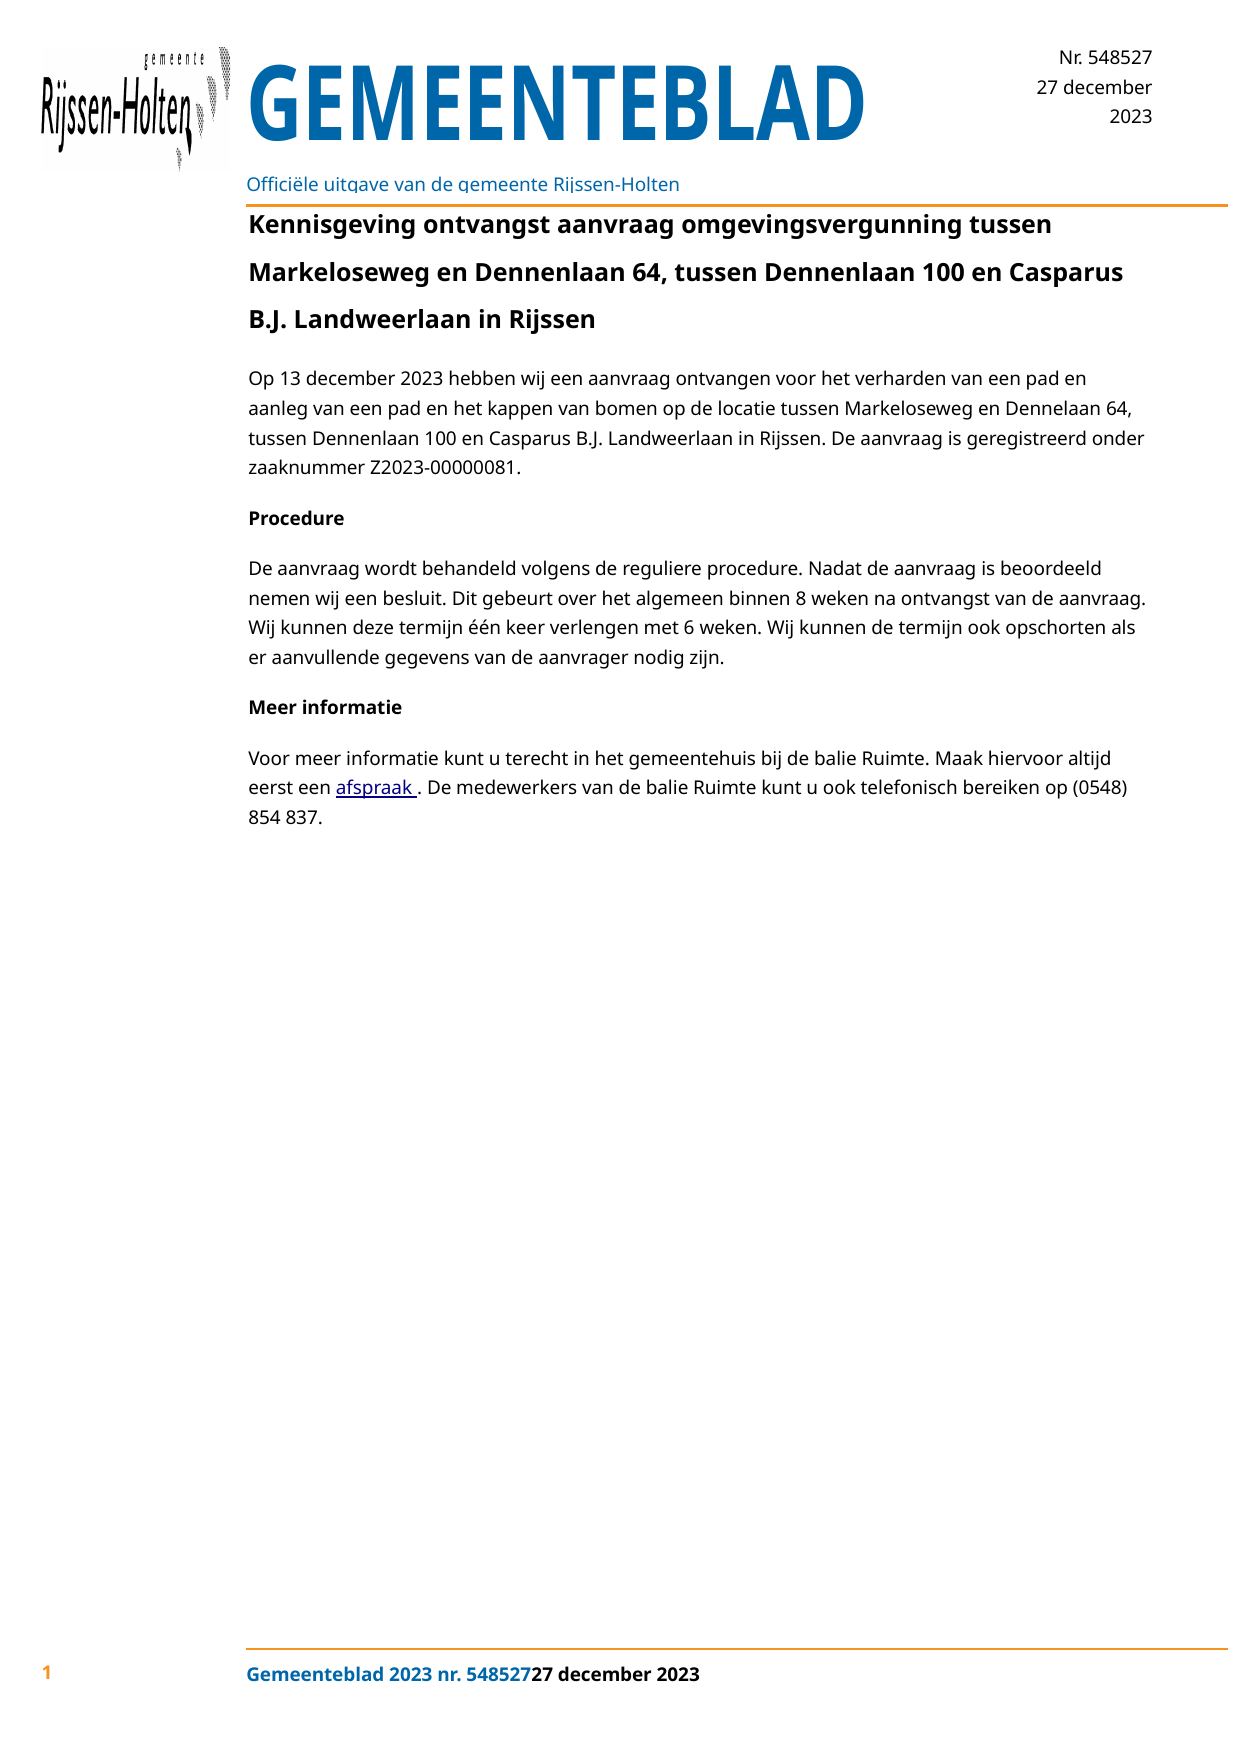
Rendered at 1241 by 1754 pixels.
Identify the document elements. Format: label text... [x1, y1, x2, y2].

text Procedure [248, 505, 1152, 530]
text Meer informatie [248, 694, 1152, 720]
picture [41, 47, 231, 172]
text Voor meer informatie kunt u terecht in het gemeentehuis bij de balie Ruimte. Maak hiervoor altijd eerst een afspraak . De medewerkers van de balie Ruimte kunt u ook telefonisch bereiken op (0548) 854 837. [248, 745, 1152, 829]
text Kennisgeving ontvangst aanvraag omgevingsvergunning tussen Markeloseweg en Dennenlaan 64, tussen Dennenlaan 100 en Casparus B.J. Landweerlaan in Rijssen [248, 207, 1152, 336]
text De aanvraag wordt behandeld volgens de reguliere procedure. Nadat de aanvraag is beoordeeld nemen wij een besluit. Dit gebeurt over het algemeen binnen 8 weken na ontvangst van de aanvraag. Wij kunnen deze termijn één keer verlengen met 6 weken. Wij kunnen de termijn ook opschorten als er aanvullende gegevens van de aanvrager nodig zijn. [248, 555, 1152, 669]
text Op 13 december 2023 hebben wij een aanvraag ontvangen voor het verharden van een pad en aanleg van een pad en het kappen van bomen op de locatie tussen Markeloseweg en Dennelaan 64, tussen Dennenlaan 100 en Casparus B.J. Landweerlaan in Rijssen. De aanvraag is geregistreerd onder zaaknummer Z2023-00000081. [248, 366, 1152, 480]
